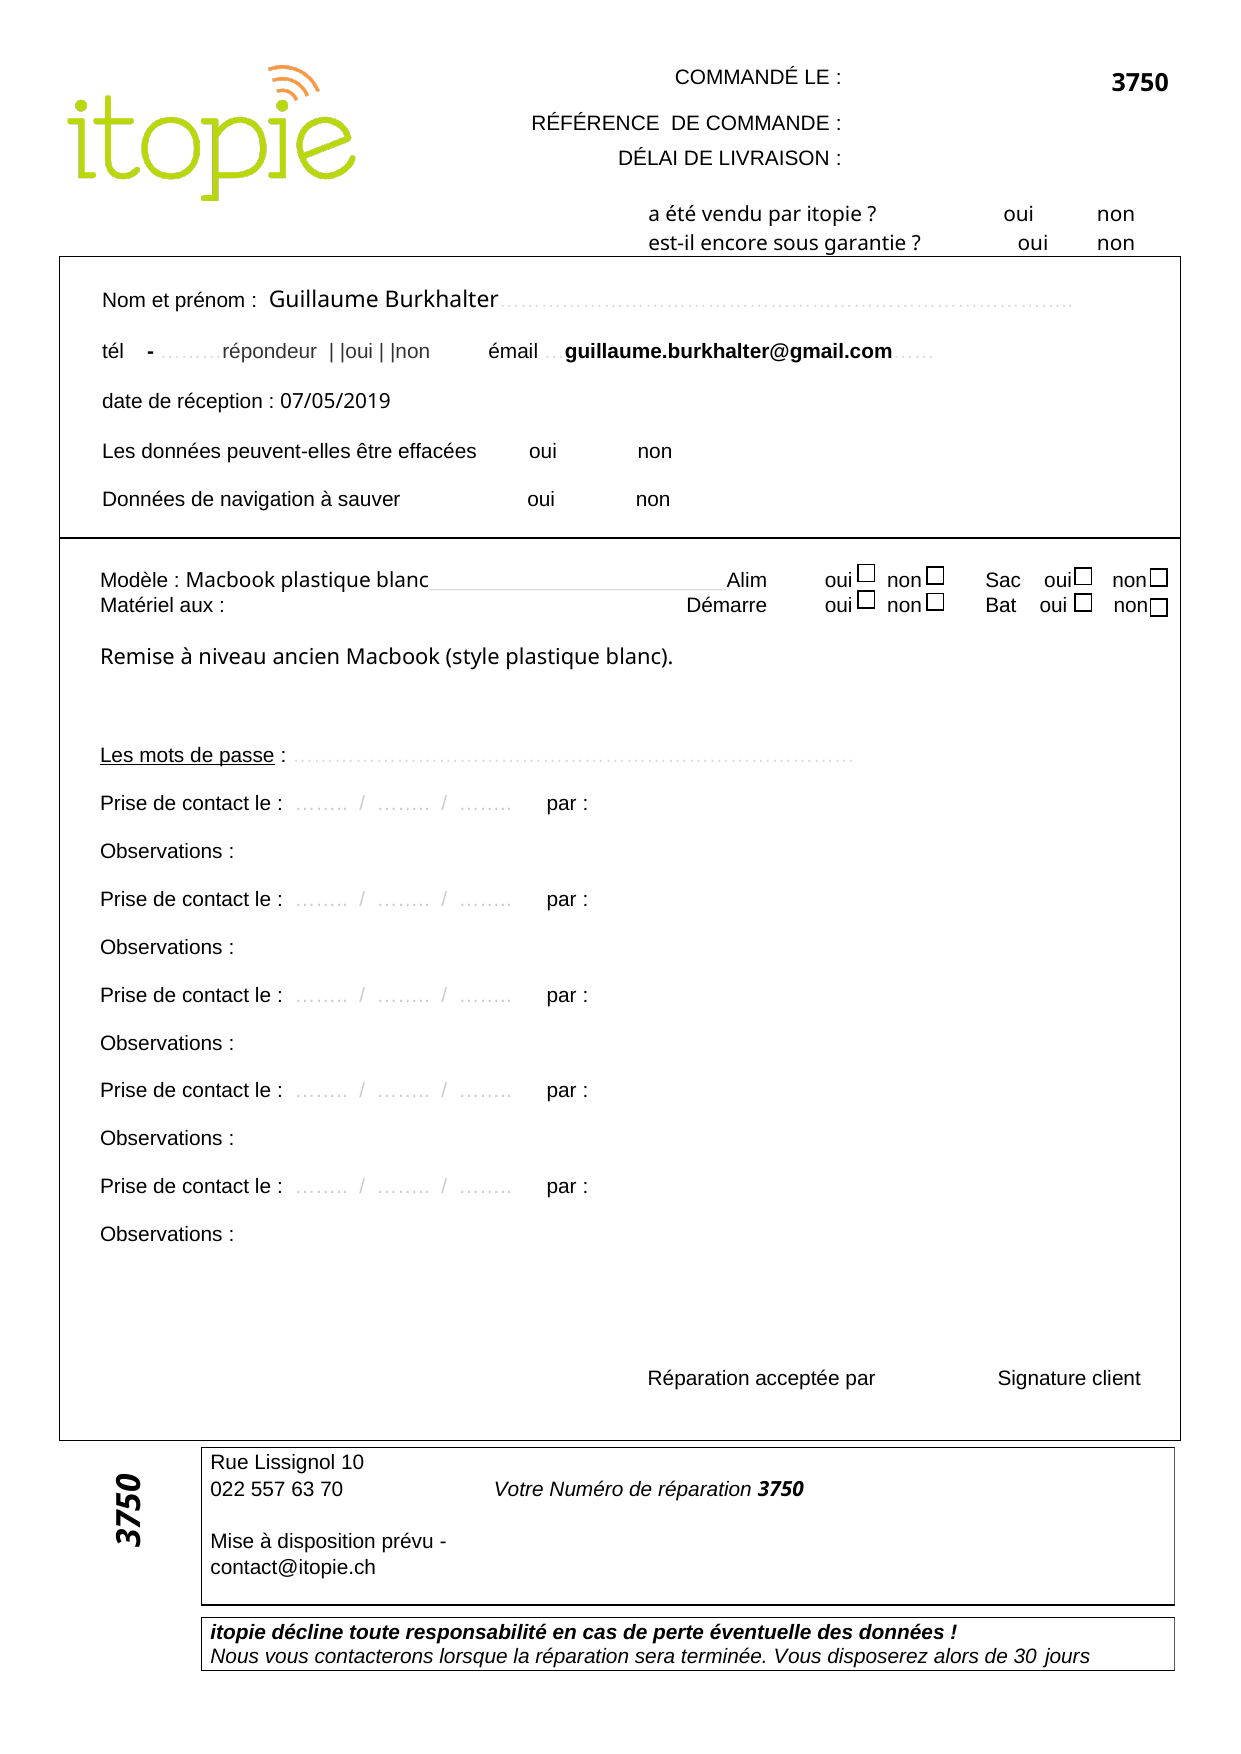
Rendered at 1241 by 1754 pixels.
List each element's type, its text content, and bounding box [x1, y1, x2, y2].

text Remise à niveau ancien Macbook (style plastique blanc). [60, 638, 1180, 671]
text Observations : [60, 836, 1180, 863]
text Prise de contact le : …….. / …….. / …….. par : [60, 979, 1180, 1006]
text Observations : [60, 1219, 1180, 1246]
table_cell [847, 140, 1180, 175]
text tél - ………répondeur | |oui | |non émail …guillaume.burkhalter@gmail.com…… [60, 335, 1180, 362]
text date de réception : 07/05/2019 [60, 383, 1180, 415]
text a été vendu par itopie ? oui non [59, 199, 1181, 228]
text Modèle : Macbook plastique blanc Alim oui non Sac oui non [879, 562, 925, 590]
text Prise de contact le : …….. / …….. / …….. par : [60, 883, 1180, 911]
text Observations : [60, 1123, 1180, 1150]
table_cell RÉFÉRENCE DE COMMANDE : [490, 105, 847, 140]
picture [67, 65, 356, 201]
text Prise de contact le : …….. / …….. / …….. par : [60, 1171, 1180, 1198]
text est-il encore sous garantie ? oui non [59, 228, 1181, 256]
text Modèle : Macbook plastique blanc Alim oui non Sac oui non [60, 562, 856, 590]
table_cell itopie décline toute responsabilité en cas de perte éventuelle des données ! Nous vous contacterons lorsque la réparation sera terminée. Vous disposerez alors de 30 jours [195, 1611, 1180, 1677]
text Matériel aux : Démarre oui non Bat oui non [60, 590, 1180, 617]
text Prise de contact le : …….. / …….. / …….. par : [60, 1075, 1180, 1102]
text Prise de contact le : …….. / …….. / …….. par : [60, 788, 1180, 815]
text Nom et prénom : Guillaume Burkhalter……………………………………………………………………….. [60, 280, 1180, 314]
table_header 3750 [847, 59, 1180, 104]
text Observations : [60, 931, 1180, 958]
text Modèle : Macbook plastique blanc Alim oui non Sac oui non [948, 562, 1180, 590]
text Observations : [60, 1027, 1180, 1054]
text Données de navigation à sauver oui non [60, 484, 1180, 511]
table_header 3750 [59, 1441, 195, 1677]
table_header COMMANDÉ LE : [490, 59, 847, 104]
table_cell [847, 105, 1180, 140]
table_cell DÉLAI DE LIVRAISON : [490, 140, 847, 175]
table_header Rue Lissignol 10 022 557 63 70 Votre Numéro de réparation 3750 Mise à disposition prévu - contact@itopie.ch [195, 1441, 1180, 1611]
text Réparation acceptée par Signature client [60, 1363, 1180, 1390]
text Les données peuvent-elles être effacées oui non [60, 436, 1180, 463]
text Les mots de passe : ……………………………………………………………………… [60, 740, 1180, 767]
